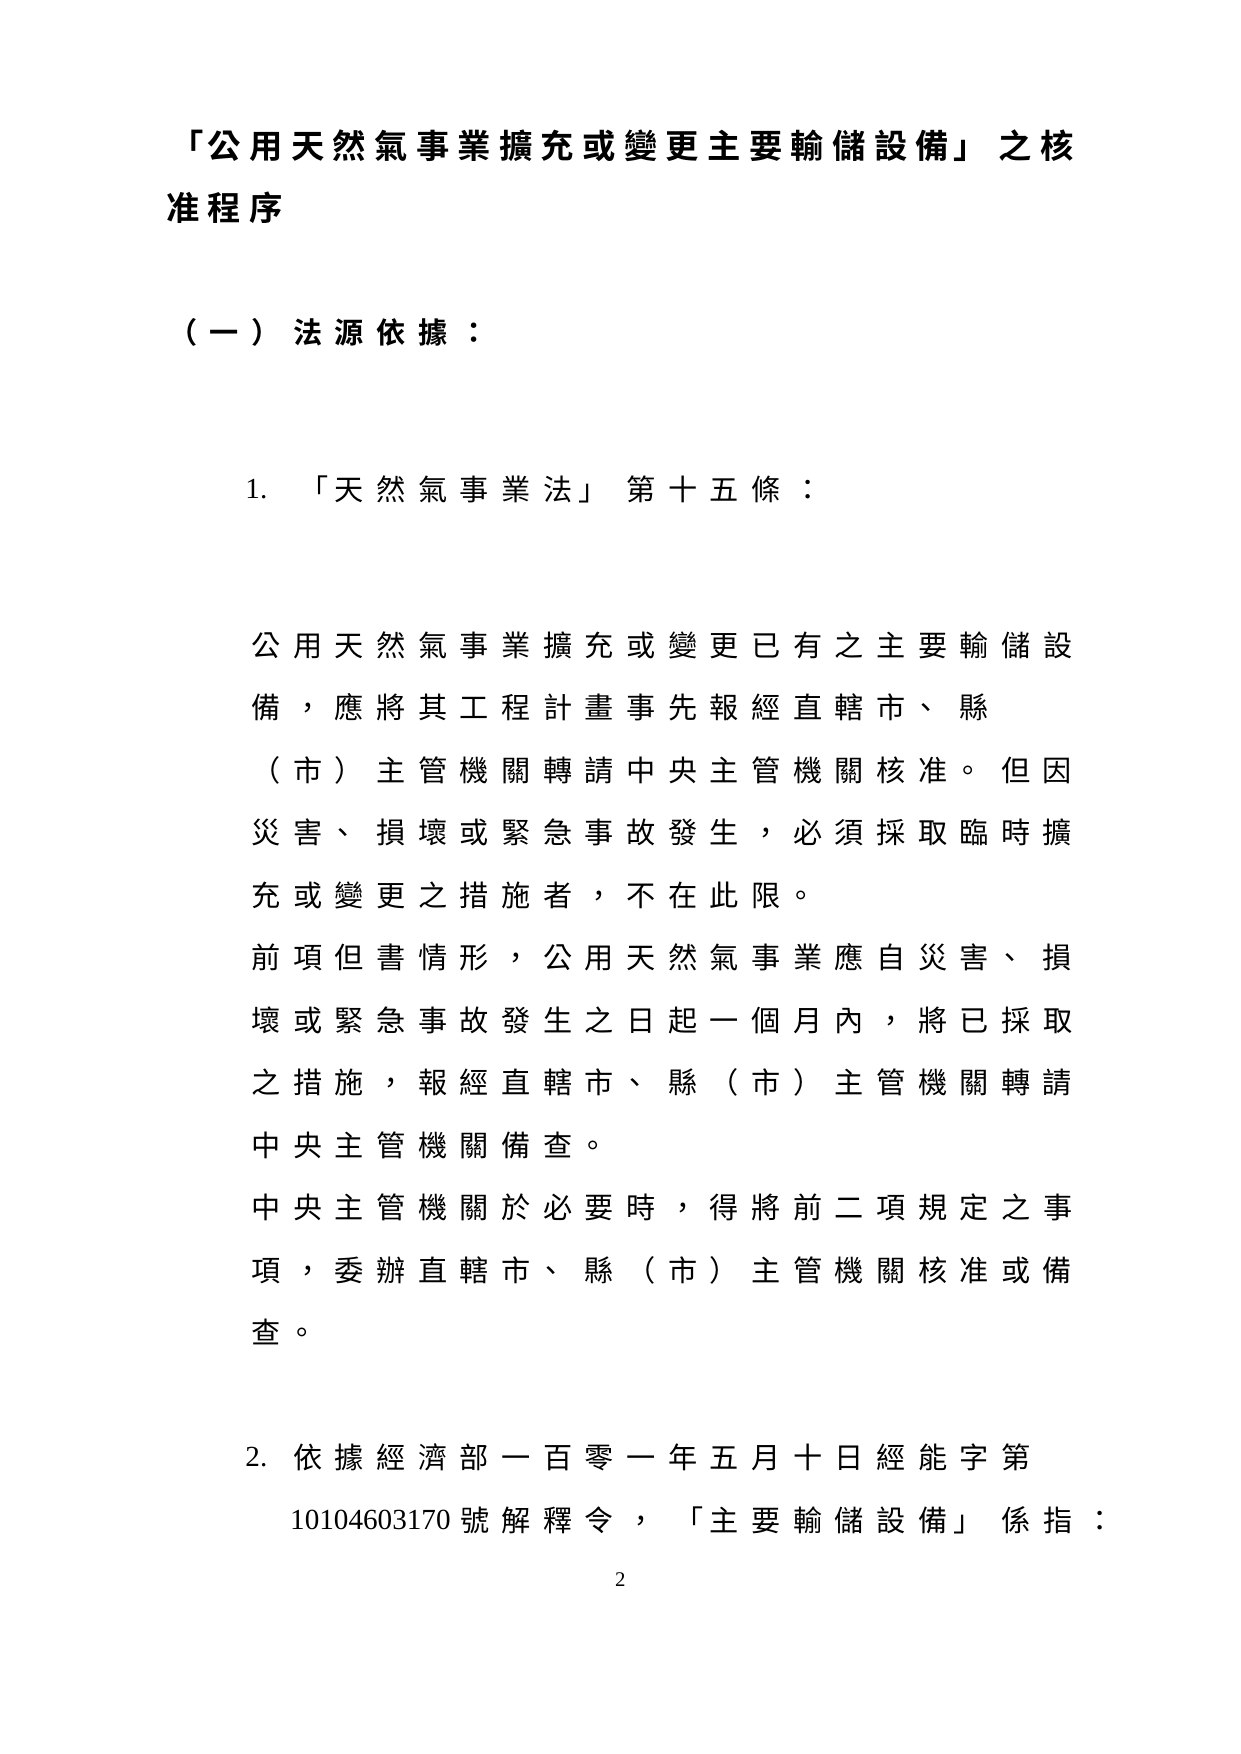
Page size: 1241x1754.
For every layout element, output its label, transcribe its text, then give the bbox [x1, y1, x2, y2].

text 公用天然氣事業擴充或變更已有之主要輸儲設備，應將其工程計畫事先報經直轄市、縣（市）主管機關轉請中央主管機關核准。但因災害、損壞或緊急事故發生，必須採取臨時擴充或變更之措施者，不在此限。 [212, 602, 1078, 914]
text 中央主管機關於必要時，得將前二項規定之事項，委辦直轄市、縣（市）主管機關核准或備查。 [212, 1164, 1078, 1352]
text 前項但書情形，公用天然氣事業應自災害、損壞或緊急事故發生之日起一個月內，將已採取之措施，報經直轄市、縣（市）主管機關轉請中央主管機關備查。 [212, 914, 1078, 1164]
list 依據經濟部一百零一年五月十日經能字第10104603170號解釋令，「主要輸儲設備」係指： [212, 1414, 1078, 1539]
text 「公用天然氣事業擴充或變更主要輸儲設備」之核准程序 [162, 102, 1078, 227]
text （一）法源依據： [162, 289, 1078, 352]
list 「天然氣事業法」第十五條： [212, 414, 1078, 539]
